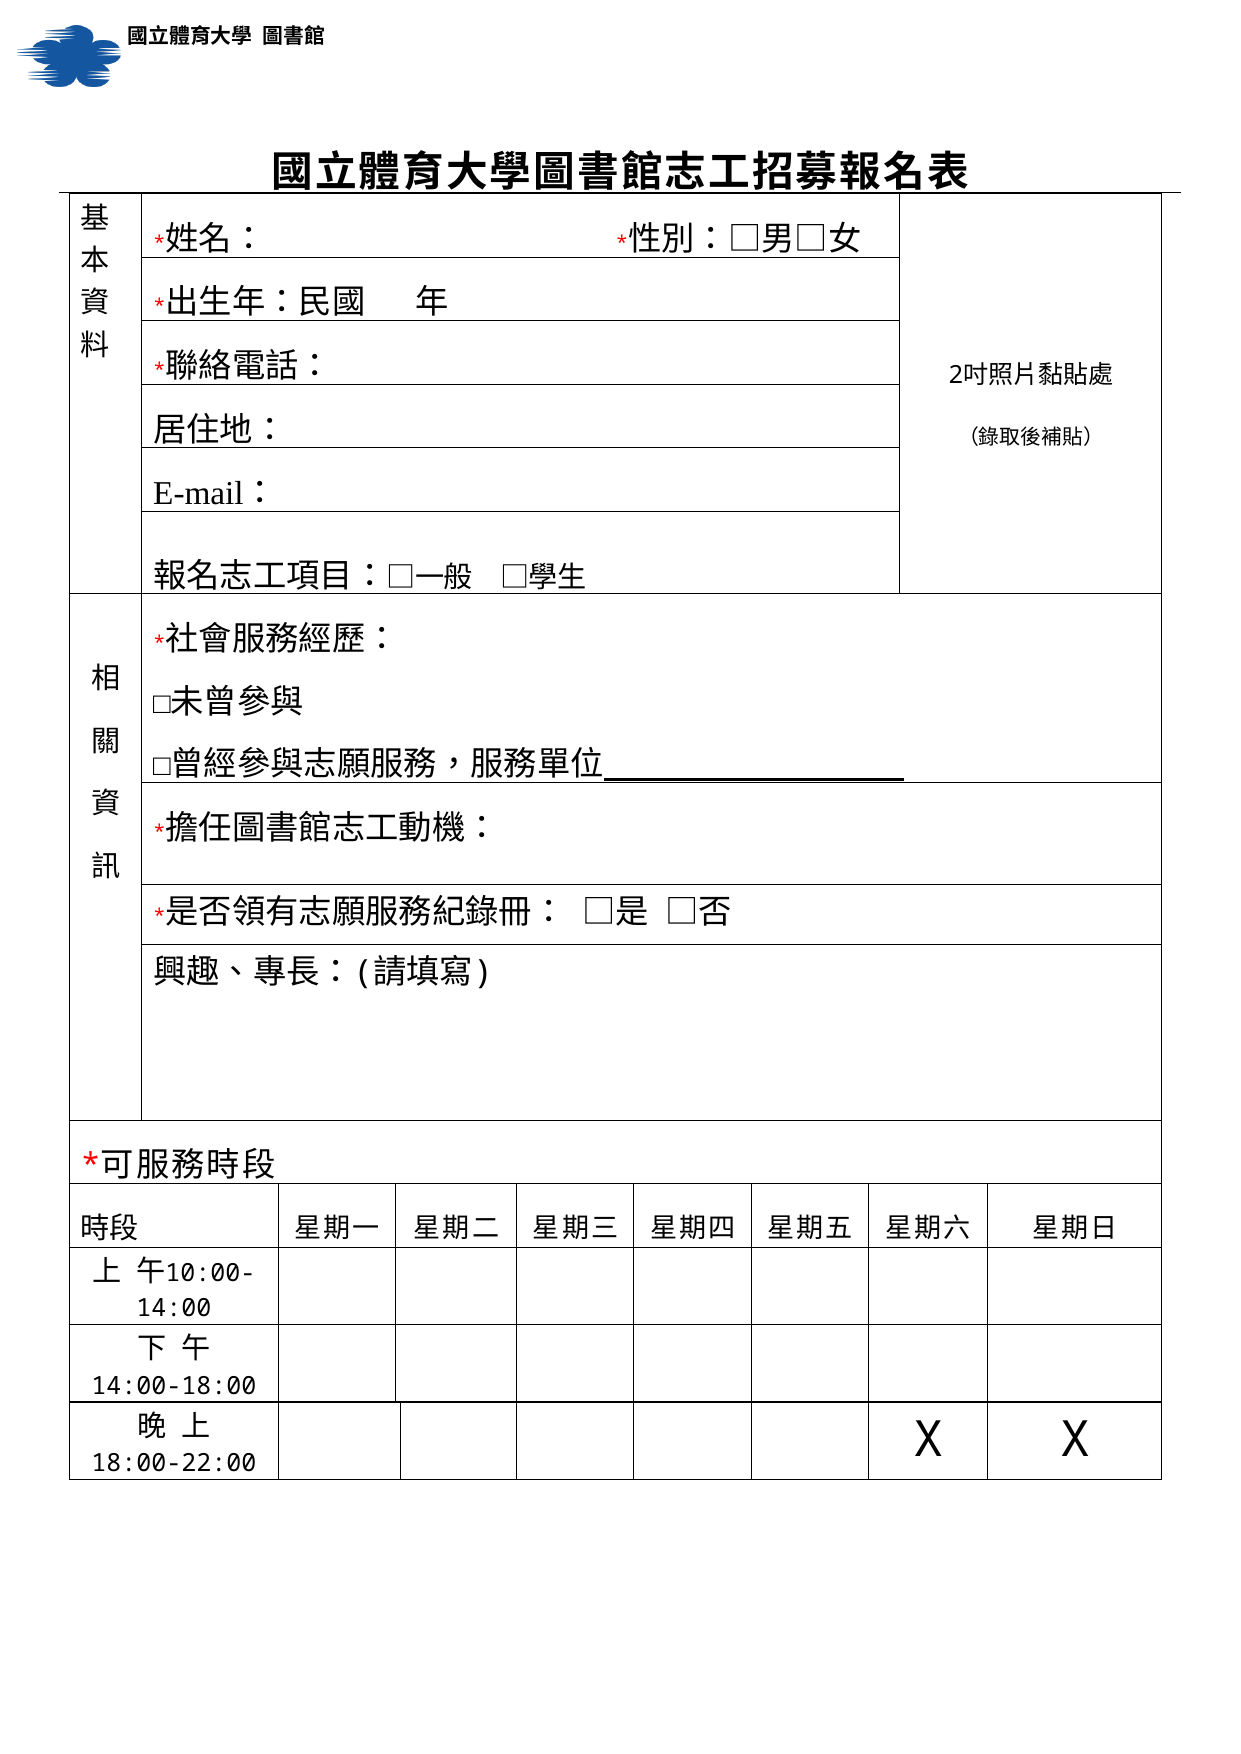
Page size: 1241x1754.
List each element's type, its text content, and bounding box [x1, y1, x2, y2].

table_cell X [869, 1403, 987, 1479]
table_cell 星期六 [869, 1184, 987, 1247]
table_cell [517, 1403, 633, 1479]
table_cell [634, 1248, 751, 1324]
table_cell 相關資訊 [70, 594, 141, 1119]
table_cell [752, 1325, 868, 1401]
table_cell [988, 1325, 1161, 1401]
table_cell 星期一 [279, 1184, 395, 1247]
table_cell 星期四 [634, 1184, 751, 1247]
table_cell [517, 1248, 633, 1324]
table_header *姓名： *性別：□男□女 [142, 194, 899, 257]
table_cell X [988, 1403, 1161, 1479]
table_cell *社會服務經歷： □未曾參與 □曾經參與志願服務，服務單位 [142, 594, 1161, 782]
table_cell [869, 1248, 987, 1324]
text 國立體育大學圖書館志工招募報名表 [59, 127, 1181, 192]
table_cell *是否領有志願服務紀錄冊： □是 □否 [142, 885, 1161, 943]
table_cell *出生年：民國 年 [142, 258, 899, 320]
table_cell [752, 1248, 868, 1324]
table_cell 報名志工項目：□一般 □學生 [142, 512, 899, 593]
table_cell [279, 1403, 400, 1479]
table_cell 星期日 [988, 1184, 1161, 1247]
table_cell [396, 1248, 516, 1324]
table_cell 時段 [70, 1184, 278, 1247]
table_header 2吋照片黏貼處 （錄取後補貼） [900, 194, 1161, 593]
table_cell [634, 1403, 751, 1479]
table_cell 下 午 14:00-18:00 [70, 1325, 278, 1401]
table_cell *擔任圖書館志工動機： [142, 783, 1161, 884]
table_cell 星期五 [752, 1184, 868, 1247]
table_cell 晚 上 18:00-22:00 [70, 1403, 278, 1479]
table_cell [634, 1325, 751, 1401]
table_header 基 本資料 [70, 194, 141, 593]
table_cell [396, 1325, 516, 1401]
table_cell 興趣、專長：(請填寫) [142, 945, 1161, 1119]
table_cell 上 午10:00-14:00 [70, 1248, 278, 1324]
table_cell [869, 1325, 987, 1401]
table_cell 星期二 [396, 1184, 516, 1247]
table_cell *可服務時段 [70, 1121, 1161, 1183]
table_cell [517, 1325, 633, 1401]
table_cell [279, 1248, 395, 1324]
table_cell [279, 1325, 395, 1401]
table_cell E-mail： [142, 448, 899, 511]
table_cell [752, 1403, 868, 1479]
table_cell 星期三 [517, 1184, 633, 1247]
table_cell [988, 1248, 1161, 1324]
table_cell *聯絡電話： [142, 321, 899, 384]
table_cell 居住地： [142, 385, 899, 447]
table_cell [401, 1403, 516, 1479]
